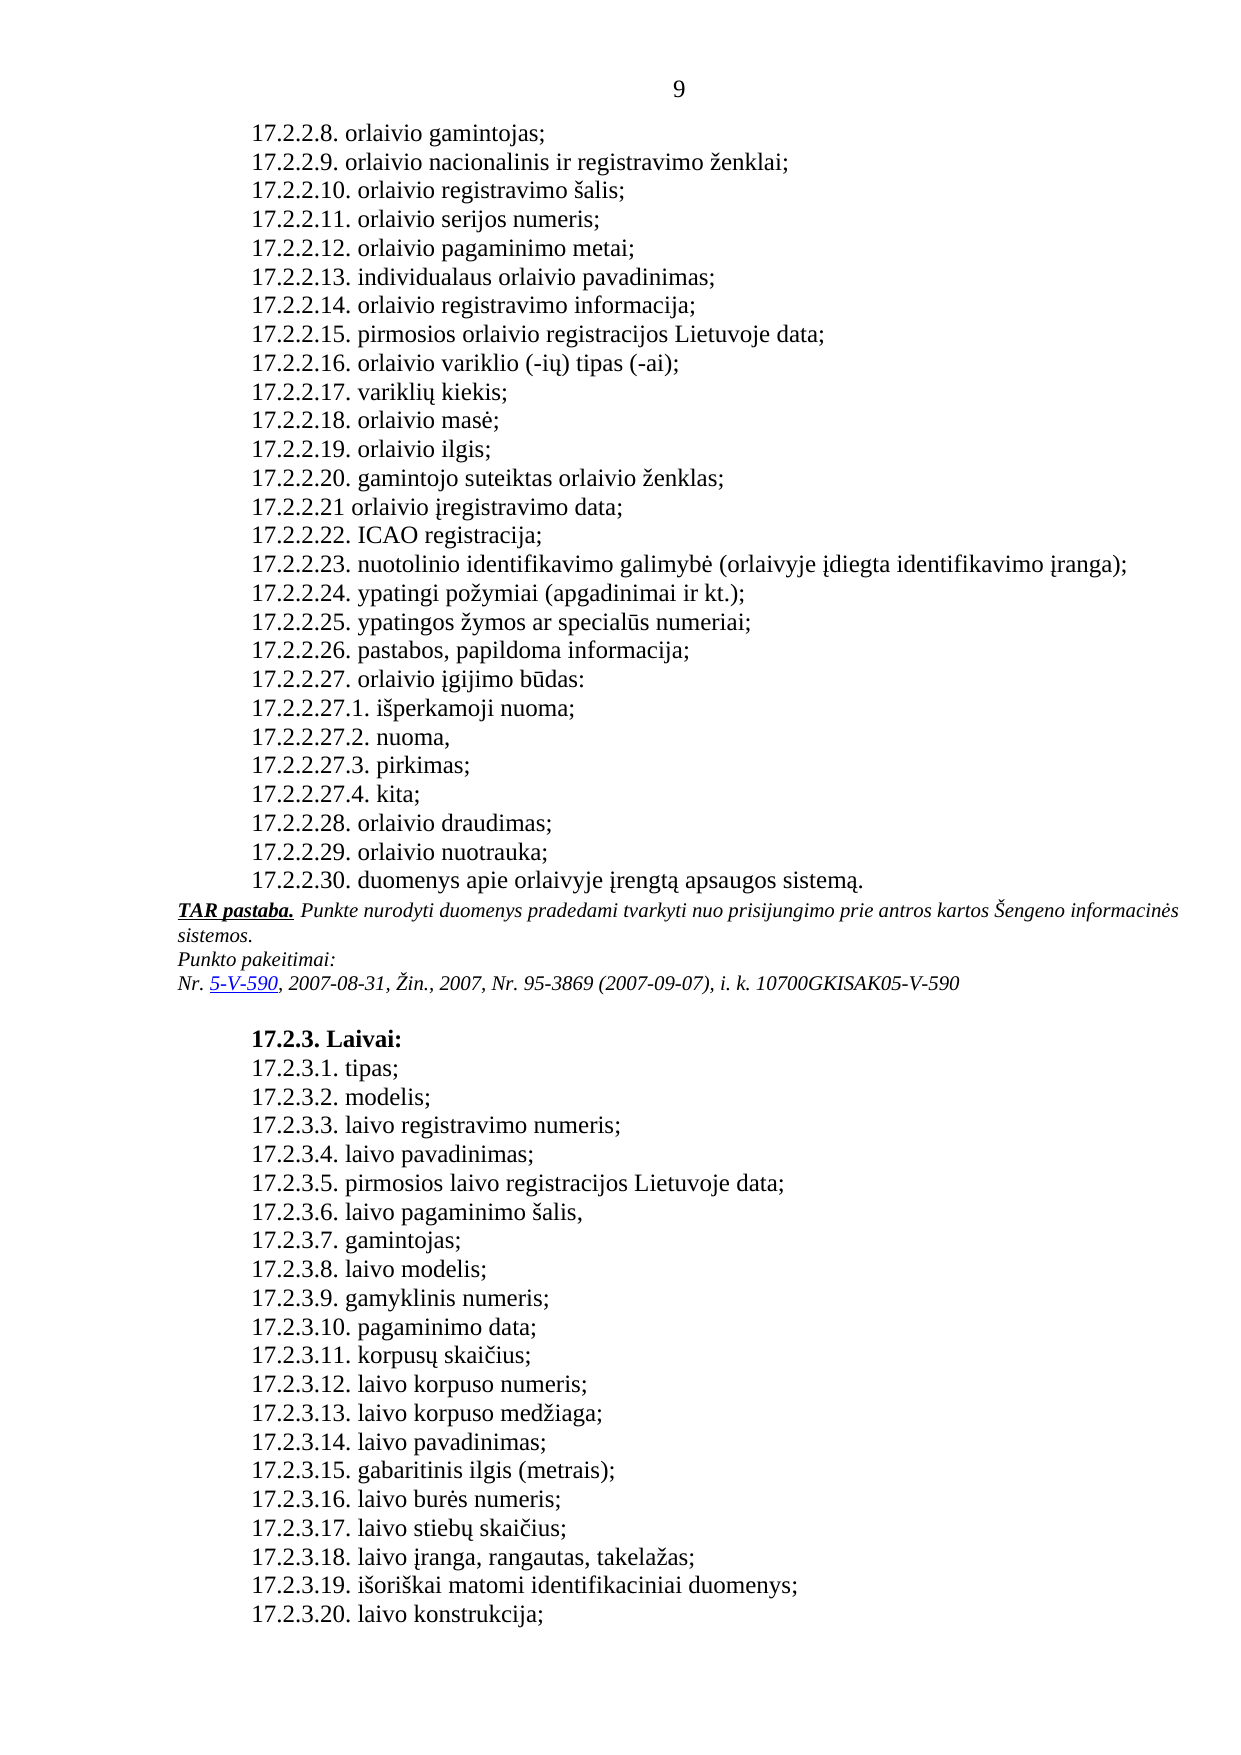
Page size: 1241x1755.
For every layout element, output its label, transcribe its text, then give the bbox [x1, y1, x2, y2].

text 17.2.3.2. modelis; [177, 1082, 1181, 1110]
text 17.2.2.11. orlaivio serijos numeris; [177, 204, 1181, 233]
text 17.2.2.13. individualaus orlaivio pavadinimas; [177, 262, 1181, 291]
text 17.2.3.5. pirmosios laivo registracijos Lietuvoje data; [177, 1168, 1181, 1197]
text 17.2.2.23. nuotolinio identifikavimo galimybė (orlaivyje įdiegta identifikavimo įranga); [177, 549, 1181, 578]
text Nr. 5-V-590, 2007-08-31, Žin., 2007, Nr. 95-3869 (2007-09-07), i. k. 10700GKISAK05-V-590 [177, 971, 1181, 995]
text 17.2.2.20. gamintojo suteiktas orlaivio ženklas; [177, 463, 1181, 492]
text 17.2.3.15. gabaritinis ilgis (metrais); [177, 1455, 1181, 1484]
text 17.2.3.10. pagaminimo data; [177, 1312, 1181, 1340]
text 17.2.3.3. laivo registravimo numeris; [177, 1110, 1181, 1139]
text 17.2.2.10. orlaivio registravimo šalis; [177, 176, 1181, 204]
text 17.2.2.27.2. nuoma, [177, 722, 1181, 751]
text 17.2.3.20. laivo konstrukcija; [177, 1599, 1181, 1628]
text 17.2.3.6. laivo pagaminimo šalis, [177, 1197, 1181, 1225]
text 17.2.2.14. orlaivio registravimo informacija; [177, 291, 1181, 319]
text 17.2.2.8. orlaivio gamintojas; [177, 118, 1181, 147]
text 17.2.3. Laivai: [177, 1024, 1181, 1053]
text 17.2.2.27.3. pirkimas; [177, 751, 1181, 779]
text 17.2.3.17. laivo stiebų skaičius; [177, 1513, 1181, 1542]
text 17.2.3.8. laivo modelis; [177, 1254, 1181, 1283]
text 17.2.3.19. išoriškai matomi identifikaciniai duomenys; [177, 1570, 1181, 1599]
text 17.2.2.9. orlaivio nacionalinis ir registravimo ženklai; [177, 147, 1181, 176]
text 17.2.3.16. laivo burės numeris; [177, 1484, 1181, 1513]
text 17.2.2.26. pastabos, papildoma informacija; [177, 636, 1181, 664]
text 17.2.2.12. orlaivio pagaminimo metai; [177, 233, 1181, 262]
text TAR pastaba. Punkte nurodyti duomenys pradedami tvarkyti nuo prisijungimo prie antros kartos Šengeno informacinės sistemos. [177, 894, 1181, 947]
text 17.2.3.18. laivo įranga, rangautas, takelažas; [177, 1542, 1181, 1570]
text 17.2.2.21 orlaivio įregistravimo data; [177, 492, 1181, 521]
text 17.2.3.7. gamintojas; [177, 1225, 1181, 1254]
text 17.2.2.28. orlaivio draudimas; [177, 808, 1181, 837]
text 17.2.2.16. orlaivio variklio (-ių) tipas (-ai); [177, 348, 1181, 377]
text 17.2.2.27.4. kita; [177, 779, 1181, 808]
text 17.2.3.13. laivo korpuso medžiaga; [177, 1398, 1181, 1427]
text 17.2.2.25. ypatingos žymos ar specialūs numeriai; [177, 607, 1181, 636]
text 17.2.3.14. laivo pavadinimas; [177, 1427, 1181, 1455]
text 17.2.2.29. orlaivio nuotrauka; [177, 837, 1181, 866]
text 17.2.3.4. laivo pavadinimas; [177, 1139, 1181, 1168]
text 17.2.3.1. tipas; [177, 1053, 1181, 1082]
text 17.2.2.27.1. išperkamoji nuoma; [177, 693, 1181, 722]
text 17.2.2.15. pirmosios orlaivio registracijos Lietuvoje data; [177, 319, 1181, 348]
text Punkto pakeitimai: [177, 947, 1181, 971]
text 17.2.3.12. laivo korpuso numeris; [177, 1369, 1181, 1398]
text 17.2.3.9. gamyklinis numeris; [177, 1283, 1181, 1312]
text 17.2.2.30. duomenys apie orlaivyje įrengtą apsaugos sistemą. [177, 866, 1181, 894]
text 17.2.2.24. ypatingi požymiai (apgadinimai ir kt.); [177, 578, 1181, 607]
text 17.2.2.27. orlaivio įgijimo būdas: [177, 664, 1181, 693]
text 17.2.2.22. ICAO registracija; [177, 521, 1181, 549]
text 17.2.3.11. korpusų skaičius; [177, 1340, 1181, 1369]
text 17.2.2.18. orlaivio masė; [177, 406, 1181, 434]
text 17.2.2.17. variklių kiekis; [177, 377, 1181, 406]
text 17.2.2.19. orlaivio ilgis; [177, 434, 1181, 463]
